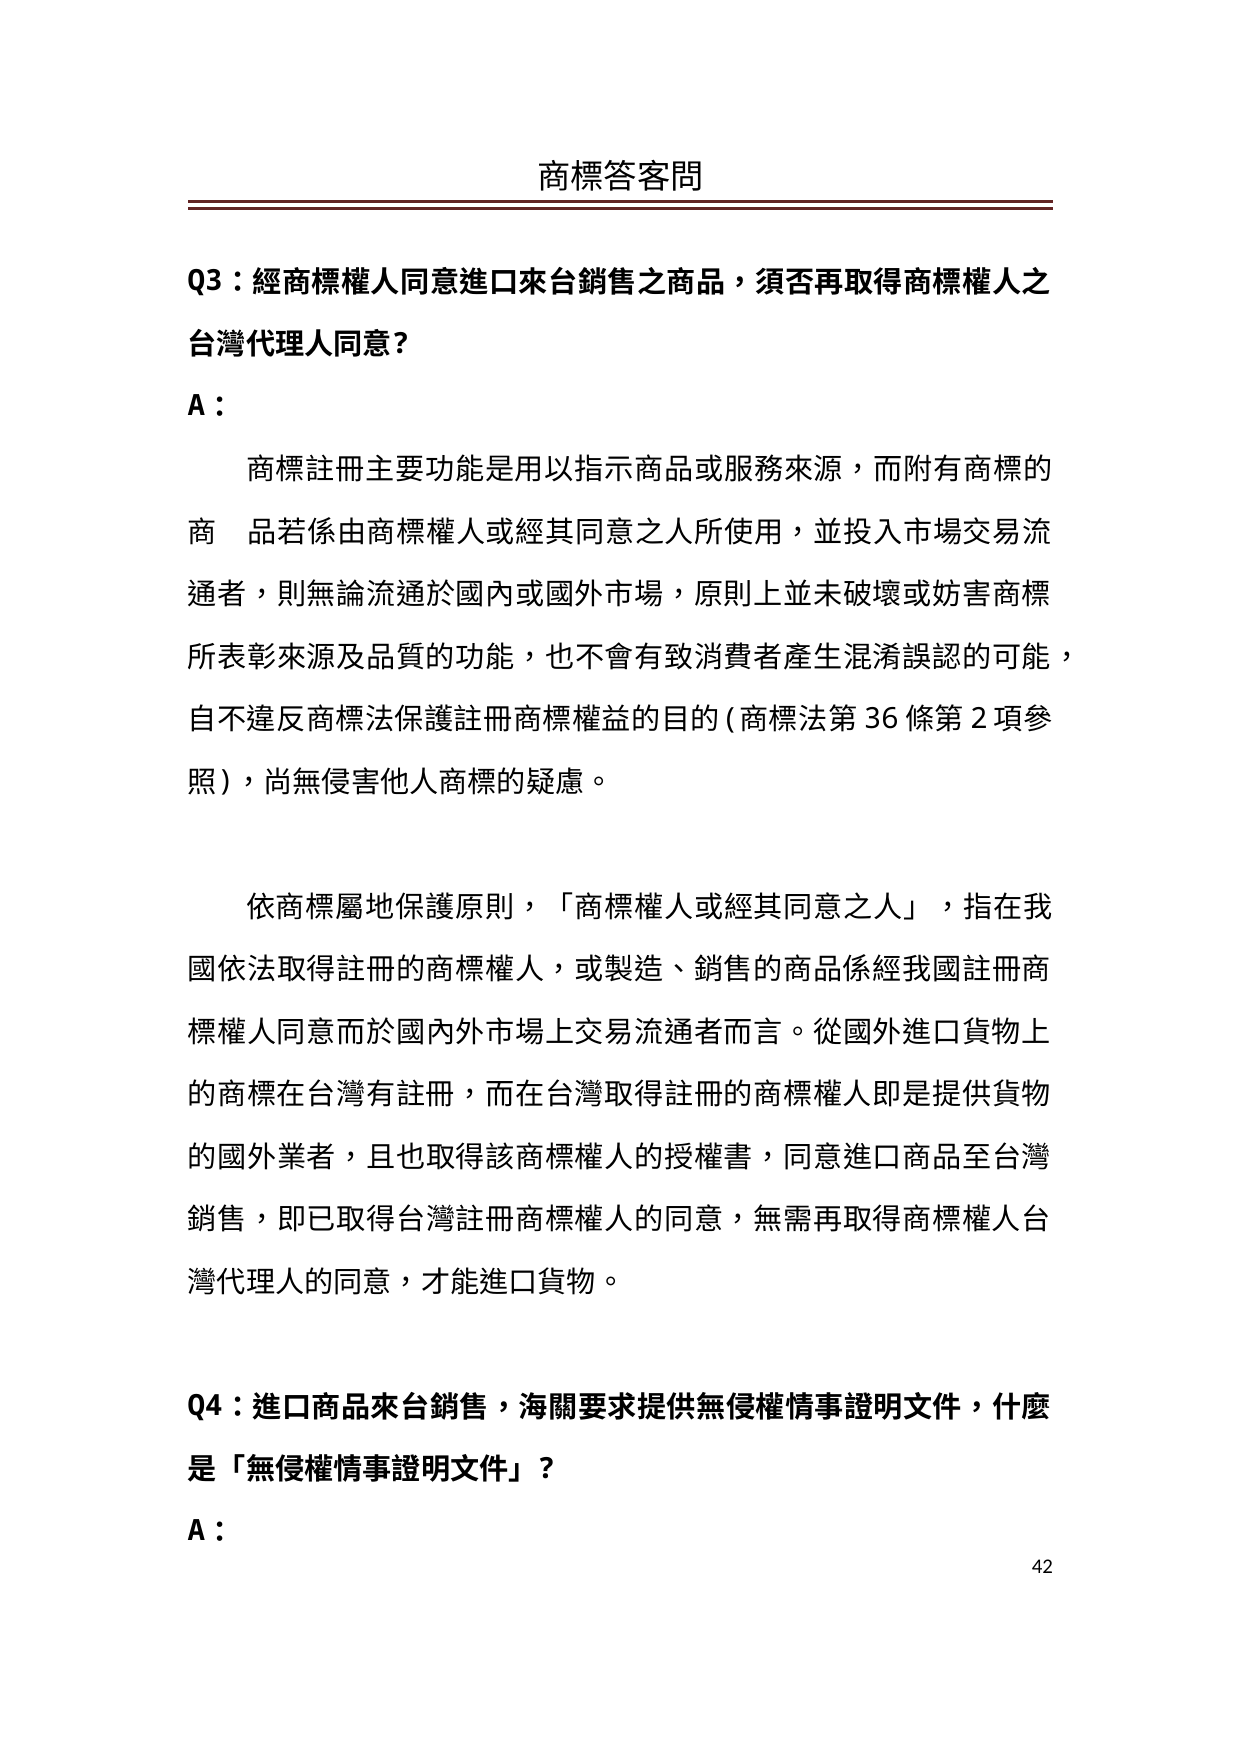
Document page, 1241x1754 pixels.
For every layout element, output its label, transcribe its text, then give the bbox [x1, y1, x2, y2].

subtitle Q3：經商標權人同意進口來台銷售之商品，須否再取得商標權人之台灣代理人同意? [187, 238, 1053, 363]
subtitle Q4：進口商品來台銷售，海關要求提供無侵權情事證明文件，什麼是「無侵權情事證明文件」? [187, 1363, 1053, 1488]
text A： [187, 1488, 1053, 1550]
text 依商標屬地保護原則，「商標權人或經其同意之人」，指在我國依法取得註冊的商標權人，或製造、銷售的商品係經我國註冊商標權人同意而於國內外市場上交易流通者而言。從國外進口貨物上的商標在台灣有註冊，而在台灣取得註冊的商標權人即是提供貨物的國外業者，且也取得該商標權人的授權書，同意進口商品至台灣銷售，即已取得台灣註冊商標權人的同意，無需再取得商標權人台灣代理人的同意，才能進口貨物。 [187, 863, 1053, 1300]
text 商標註冊主要功能是用以指示商品或服務來源，而附有商標的商 品若係由商標權人或經其同意之人所使用，並投入市場交易流通者，則無論流通於國內或國外市場，原則上並未破壞或妨害商標所表彰來源及品質的功能，也不會有致消費者產生混淆誤認的可能，自不違反商標法保護註冊商標權益的目的(商標法第36條第2項參照)，尚無侵害他人商標的疑慮。 [187, 425, 1053, 800]
text A： [187, 363, 1053, 425]
